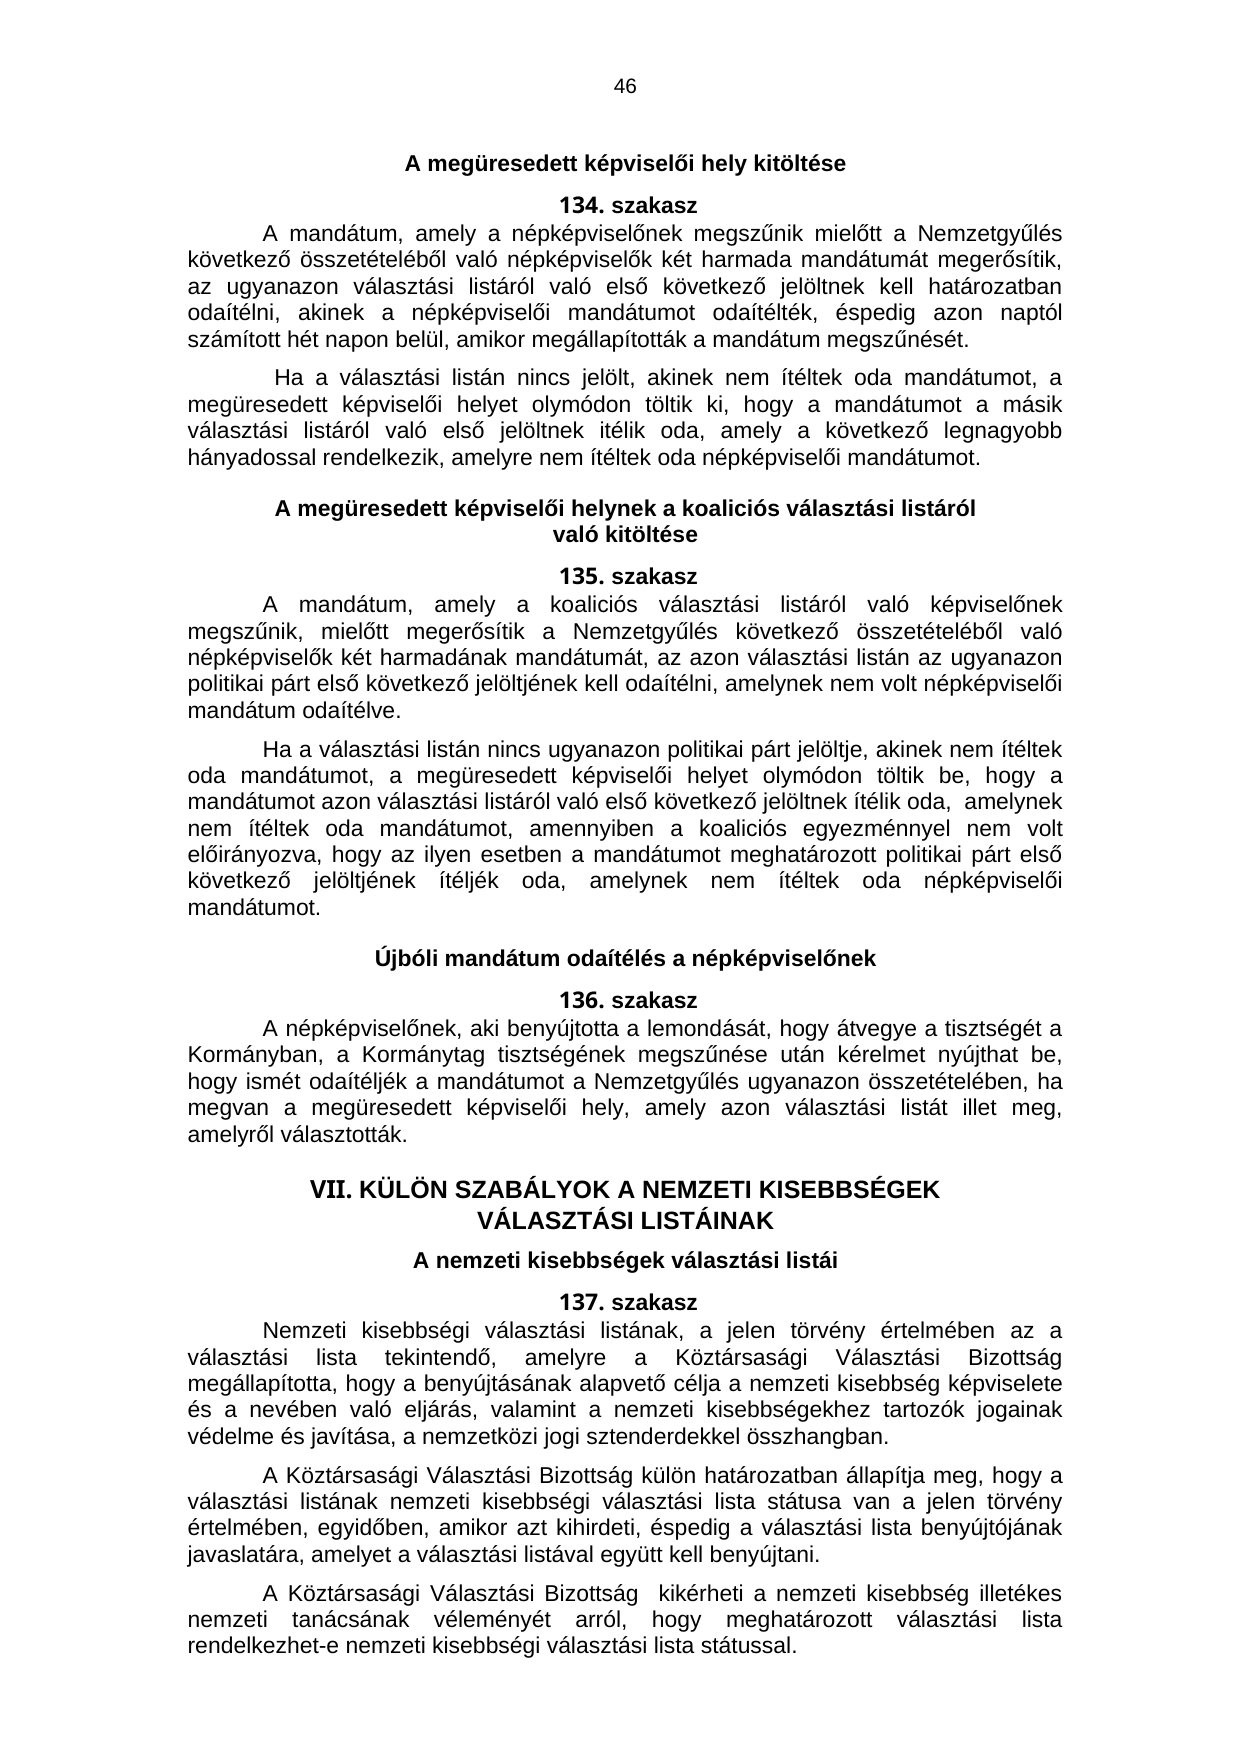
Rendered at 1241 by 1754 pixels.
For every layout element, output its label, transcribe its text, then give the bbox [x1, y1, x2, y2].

text A mandátum, amely a koaliciós választási listáról való képviselőnek megszűnik, mielőtt megerősítik a Nemzetgyűlés következő összetételéből való népképviselők két harmadának mandátumát, az azon választási listán az ugyanazon politikai párt első következő jelöltjének kell odaítélni, amelynek nem volt népképviselői mandátum odaítélve. [187, 591, 1063, 723]
text 136. szakasz [262, 984, 988, 1015]
text VII. KÜLÖN SZABÁLYOK A NEMZETI KISEBBSÉGEK VÁLASZTÁSI LISTÁINAK [262, 1172, 988, 1235]
text Újbóli mandátum odaítélés a népképviselőnek [262, 945, 988, 971]
text Ha a választási listán nincs jelölt, akinek nem ítéltek oda mandátumot, a megüresedett képviselői helyet olymódon töltik ki, hogy a mandátumot a másik választási listáról való első jelöltnek itélik oda, amely a következő legnagyobb hányadossal rendelkezik, amelyre nem ítéltek oda népképviselői mandátumot. [187, 364, 1063, 470]
text A megüresedett képviselői helynek a koaliciós választási listáról való kitöltése [262, 495, 988, 547]
text Nemzeti kisebbségi választási listának, a jelen törvény értelmében az a választási lista tekintendő, amelyre a Köztársasági Választási Bizottság megállapította, hogy a benyújtásának alapvető célja a nemzeti kisebbség képviselete és a nevében való eljárás, valamint a nemzeti kisebbségekhez tartozók jogainak védelme és javítása, a nemzetközi jogi sztenderdekkel összhangban. [187, 1317, 1063, 1449]
text 134. szakasz [262, 189, 988, 220]
text Ha a választási listán nincs ugyanazon politikai párt jelöltje, akinek nem ítéltek oda mandátumot, a megüresedett képviselői helyet olymódon töltik be, hogy a mandátumot azon választási listáról való első következő jelöltnek ítélik oda, amelynek nem ítéltek oda mandátumot, amennyiben a koaliciós egyezménnyel nem volt előirányozva, hogy az ilyen esetben a mandátumot meghatározott politikai párt első következő jelöltjének ítéljék oda, amelynek nem ítéltek oda népképviselői mandátumot. [187, 736, 1063, 920]
text 135. szakasz [262, 560, 988, 591]
text A Köztársasági Választási Bizottság külön határozatban állapítja meg, hogy a választási listának nemzeti kisebbségi választási lista státusa van a jelen törvény értelmében, egyidőben, amikor azt kihirdeti, éspedig a választási lista benyújtójának javaslatára, amelyet a választási listával együtt kell benyújtani. [187, 1462, 1063, 1567]
text A mandátum, amely a népképviselőnek megszűnik mielőtt a Nemzetgyűlés következő összetételéből való népképviselők két harmada mandátumát megerősítik, az ugyanazon választási listáról való első következő jelöltnek kell határozatban odaítélni, akinek a népképviselői mandátumot odaítélték, éspedig azon naptól számított hét napon belül, amikor megállapították a mandátum megszűnését. [187, 220, 1063, 352]
text 137. szakasz [262, 1286, 988, 1317]
text A népképviselőnek, aki benyújtotta a lemondását, hogy átvegye a tisztségét a Kormányban, a Kormánytag tisztségének megszűnése után kérelmet nyújthat be, hogy ismét odaítéljék a mandátumot a Nemzetgyűlés ugyanazon összetételében, ha megvan a megüresedett képviselői hely, amely azon választási listát illet meg, amelyről választották. [187, 1015, 1063, 1147]
text A Köztársasági Választási Bizottság kikérheti a nemzeti kisebbség illetékes nemzeti tanácsának véleményét arról, hogy meghatározott választási lista rendelkezhet-e nemzeti kisebbségi választási lista státussal. [187, 1579, 1063, 1658]
text A nemzeti kisebbségek választási listái [262, 1247, 988, 1273]
text A megüresedett képviselői hely kitöltése [262, 150, 988, 176]
